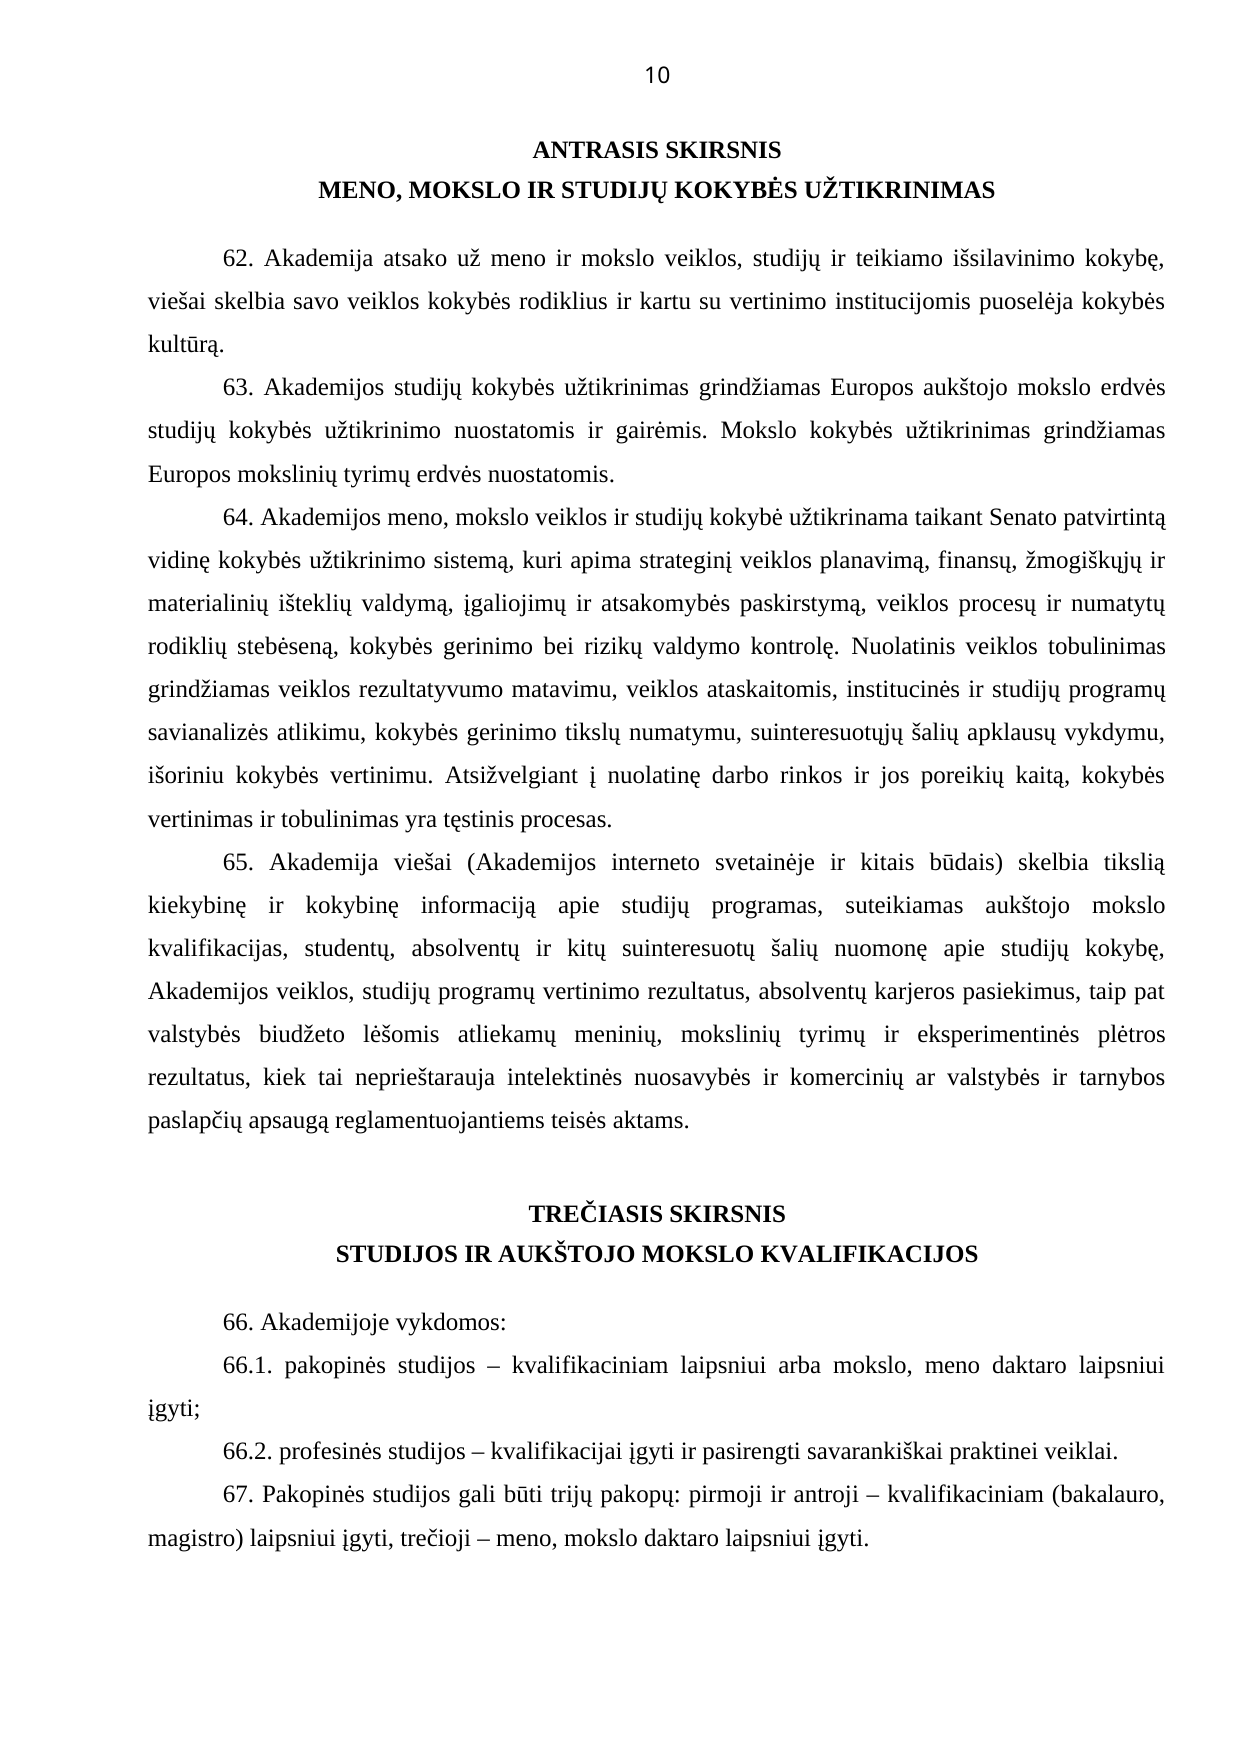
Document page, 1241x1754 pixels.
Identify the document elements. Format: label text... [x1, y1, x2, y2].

text 65. Akademija viešai (Akademijos interneto svetainėje ir kitais būdais) skelbia tikslią kiekybinę ir kokybinę informaciją apie studijų programas, suteikiamas aukštojo mokslo kvalifikacijas, studentų, absolventų ir kitų suinteresuotų šalių nuomonę apie studijų kokybę, Akademijos veiklos, studijų programų vertinimo rezultatus, absolventų karjeros pasiekimus, taip pat valstybės biudžeto lėšomis atliekamų meninių, mokslinių tyrimų ir eksperimentinės plėtros rezultatus, kiek tai neprieštarauja intelektinės nuosavybės ir komercinių ar valstybės ir tarnybos paslapčių apsaugą reglamentuojantiems teisės aktams. [148, 847, 1166, 1134]
text ANTRASIS SKIRSNIS [148, 124, 1166, 164]
text STUDIJOS IR AUKŠTOJO MOKSLO KVALIFIKACIJOS [148, 1228, 1166, 1267]
text 66.1. pakopinės studijos – kvalifikaciniam laipsniui arba mokslo, meno daktaro laipsniui įgyti; [148, 1350, 1166, 1422]
text 63. Akademijos studijų kokybės užtikrinimas grindžiamas Europos aukštojo mokslo erdvės studijų kokybės užtikrinimo nuostatomis ir gairėmis. Mokslo kokybės užtikrinimas grindžiamas Europos mokslinių tyrimų erdvės nuostatomis. [148, 372, 1166, 487]
text 67. Pakopinės studijos gali būti trijų pakopų: pirmoji ir antroji – kvalifikaciniam (bakalauro, magistro) laipsniui įgyti, trečioji – meno, mokslo daktaro laipsniui įgyti. [148, 1479, 1166, 1551]
text TREČIASIS SKIRSNIS [148, 1188, 1166, 1228]
text 62. Akademija atsako už meno ir mokslo veiklos, studijų ir teikiamo išsilavinimo kokybę, viešai skelbia savo veiklos kokybės rodiklius ir kartu su vertinimo institucijomis puoselėja kokybės kultūrą. [148, 243, 1166, 358]
text 64. Akademijos meno, mokslo veiklos ir studijų kokybė užtikrinama taikant Senato patvirtintą vidinę kokybės užtikrinimo sistemą, kuri apima strateginį veiklos planavimą, finansų, žmogiškųjų ir materialinių išteklių valdymą, įgaliojimų ir atsakomybės paskirstymą, veiklos procesų ir numatytų rodiklių stebėseną, kokybės gerinimo bei rizikų valdymo kontrolę. Nuolatinis veiklos tobulinimas grindžiamas veiklos rezultatyvumo matavimu, veiklos ataskaitomis, institucinės ir studijų programų savianalizės atlikimu, kokybės gerinimo tikslų numatymu, suinteresuotųjų šalių apklausų vykdymu, išoriniu kokybės vertinimu. Atsižvelgiant į nuolatinę darbo rinkos ir jos poreikių kaitą, kokybės vertinimas ir tobulinimas yra tęstinis procesas. [148, 502, 1166, 832]
text 66. Akademijoje vykdomos: [148, 1307, 1166, 1336]
text 66.2. profesinės studijos – kvalifikacijai įgyti ir pasirengti savarankiškai praktinei veiklai. [148, 1436, 1166, 1465]
text MENO, MOKSLO IR STUDIJŲ KOKYBĖS UŽTIKRINIMAS [148, 164, 1166, 203]
